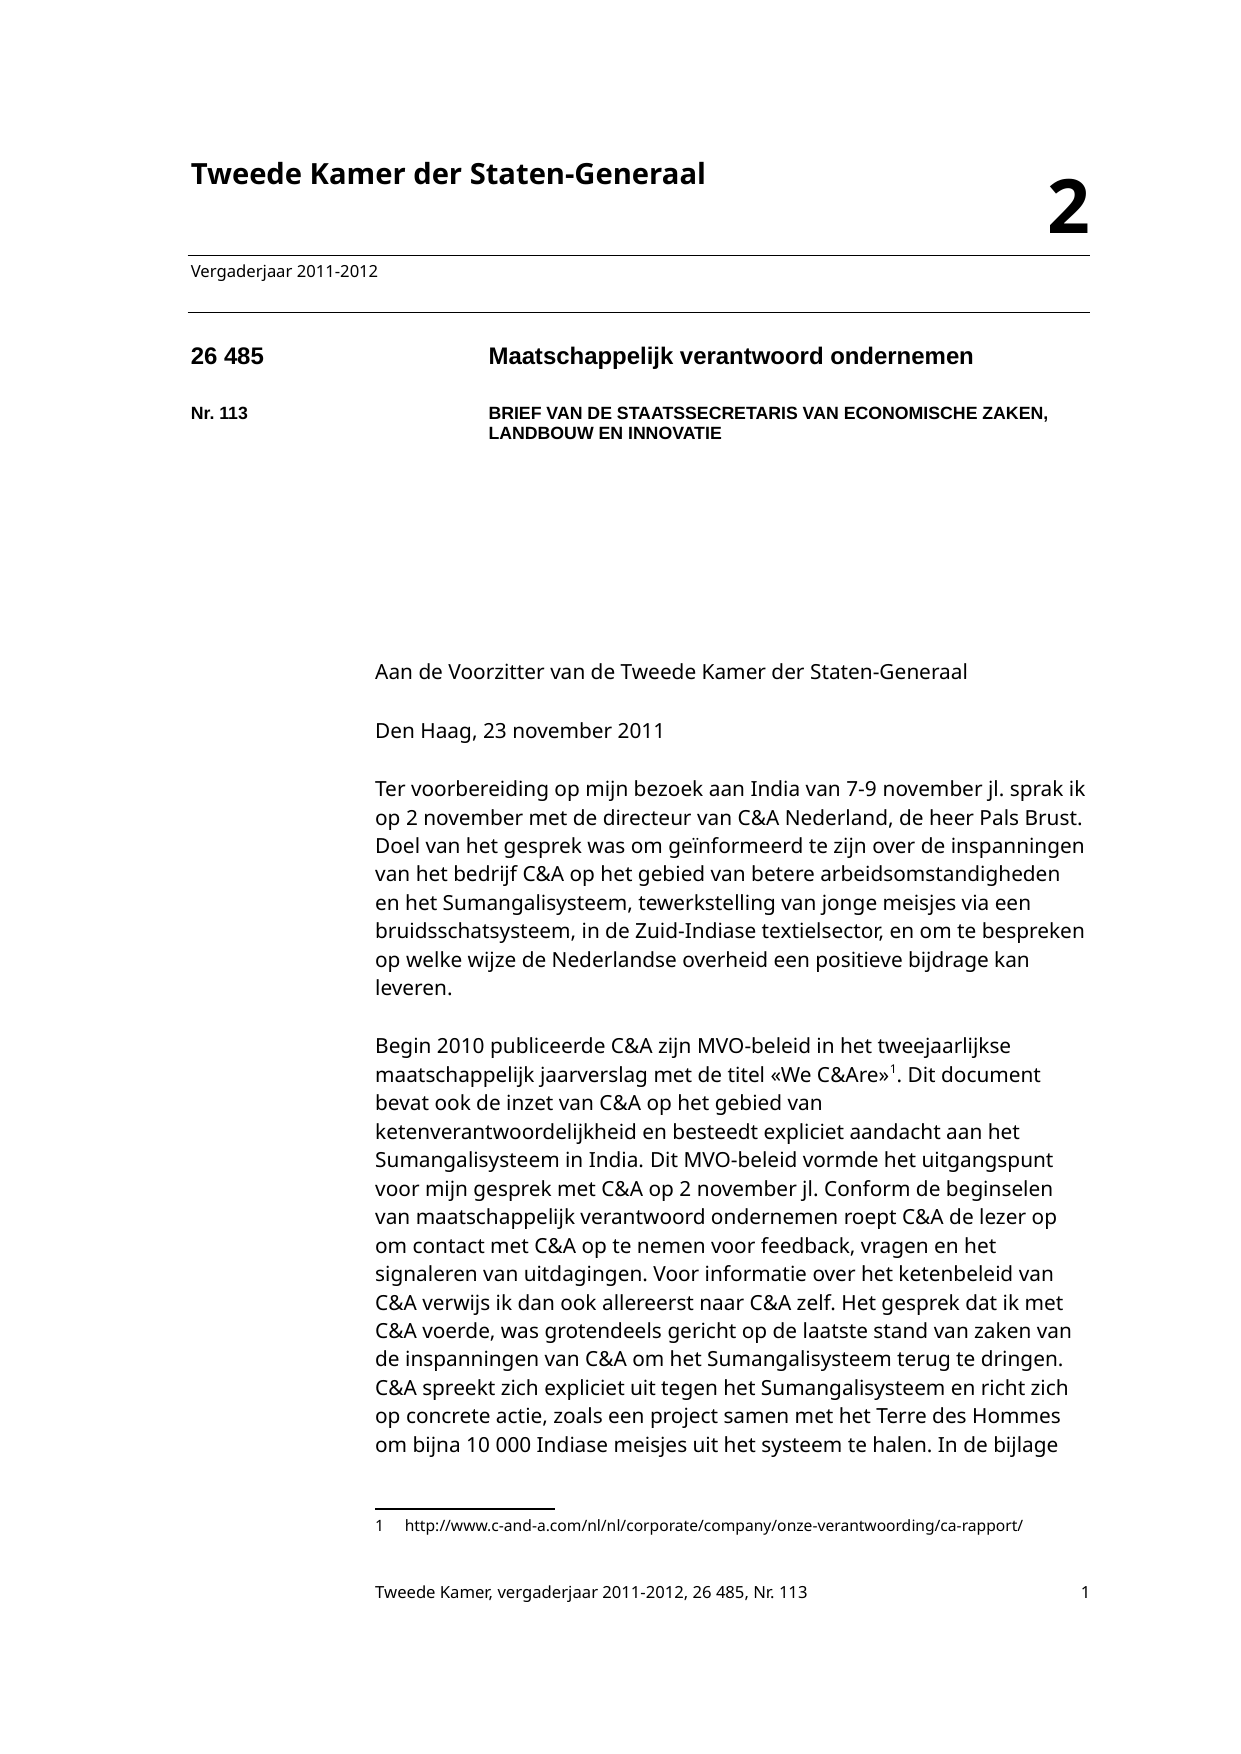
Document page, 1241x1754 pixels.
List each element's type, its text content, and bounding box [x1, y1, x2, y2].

table_cell Vergaderjaar 2011-2012 [188, 256, 485, 312]
table_header Tweede Kamer der Staten-Generaal [188, 150, 909, 255]
text Ter voorbereiding op mijn bezoek aan India van 7-9 november jl. sprak ik op 2 november met de directeur van C&A Nederland, de heer Pals Brust. Doel van het gesprek was om geïnformeerd te zijn over de inspanningen van het bedrijf C&A op het gebied van betere arbeidsomstandigheden en het Sumangalisysteem, tewerkstelling van jonge meisjes via een bruidsschatsysteem, in de Zuid-Indiase textielsector, en om te bespreken op welke wijze de Nederlandse overheid een positieve bijdrage kan leveren. [375, 774, 1090, 1002]
table_cell [188, 313, 485, 339]
table_cell [485, 256, 1090, 312]
text http://www.c-and-a.com/nl/nl/corporate/company/onze-verantwoording/ca-rapport/ [375, 1479, 1090, 1536]
table_cell BRIEF VAN DE STAATSSECRETARIS VAN ECONOMISCHE ZAKEN, LANDBOUW EN INNOVATIE [485, 399, 1090, 539]
table_cell 26 485 [188, 339, 485, 399]
table_header 2 [910, 150, 1090, 255]
text Den Haag, 23 november 2011 [375, 716, 1090, 744]
table_cell Maatschappelijk verantwoord ondernemen [485, 339, 1090, 399]
text Begin 2010 publiceerde C&A zijn MVO-beleid in het tweejaarlijkse maatschappelijk jaarverslag met de titel «We C&Are». Dit document bevat ook de inzet van C&A op het gebied van ketenverantwoordelijkheid en besteedt expliciet aandacht aan het Sumangalisysteem in India. Dit MVO-beleid vormde het uitgangspunt voor mijn gesprek met C&A op 2 november jl. Conform de beginselen van maatschappelijk verantwoord ondernemen roept C&A de lezer op om contact met C&A op te nemen voor feedback, vragen en het signaleren van uitdagingen. Voor informatie over het ketenbeleid van C&A verwijs ik dan ook allereerst naar C&A zelf. Het gesprek dat ik met C&A voerde, was grotendeels gericht op de laatste stand van zaken van de inspanningen van C&A om het Sumangalisysteem terug te dringen. C&A spreekt zich expliciet uit tegen het Sumangalisysteem en richt zich op concrete actie, zoals een project samen met het Terre des Hommes om bijna 10 000 Indiase meisjes uit het systeem te halen. In de bijlage [375, 1032, 1090, 1458]
table_cell [485, 313, 1090, 339]
table_cell Nr. 113 [188, 399, 485, 539]
text Aan de Voorzitter van de Tweede Kamer der Staten-Generaal [375, 657, 1090, 686]
